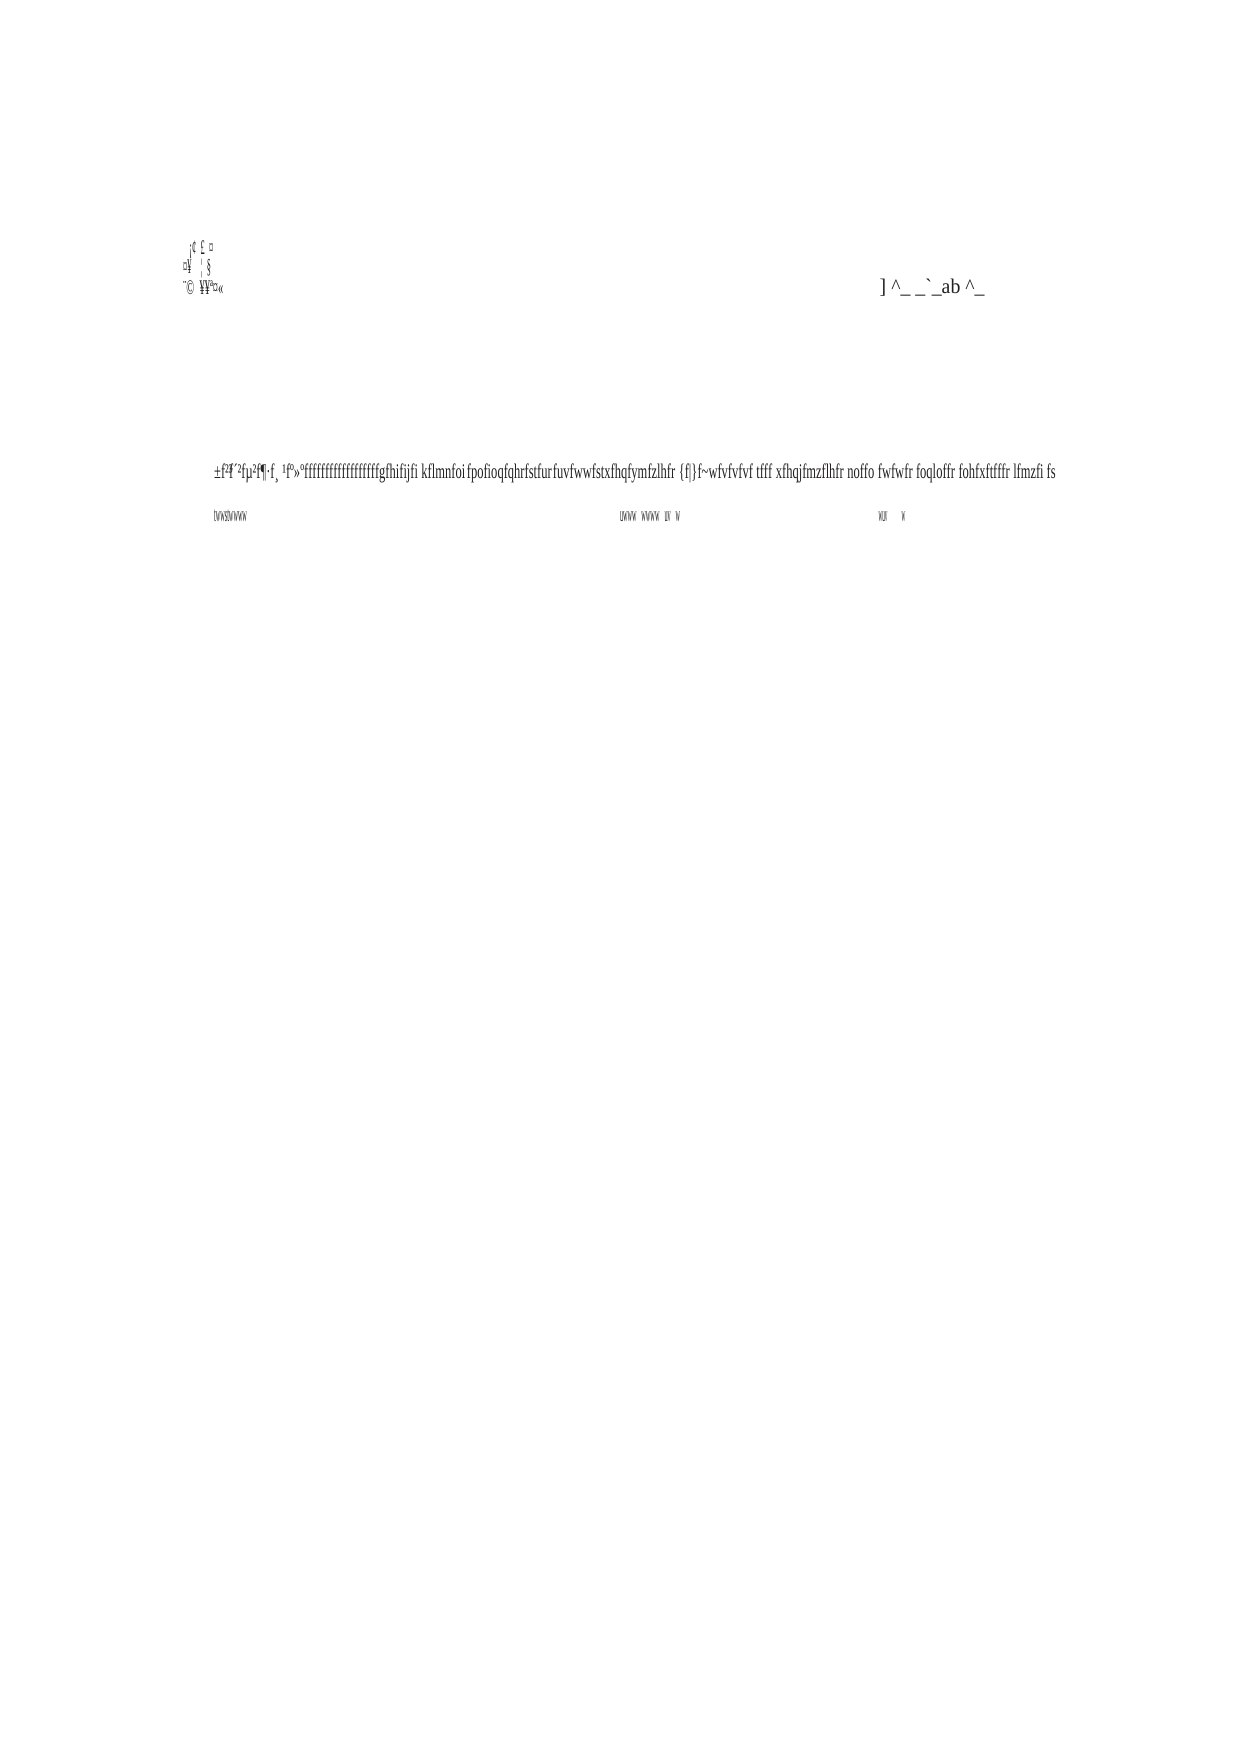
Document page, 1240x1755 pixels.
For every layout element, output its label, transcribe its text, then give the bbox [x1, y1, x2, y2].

text twwstwwww uwww wwww uv w wuv w [214, 503, 1150, 525]
text ±f²³f´²fµ²f¶·f¸ ¹fº»ºffffffffffffffffffgfhifijfi kflmnfoifpofioqfqhrfstfurfuvfwwfstxfhqfymfzlhfr {f|}f~wfvfvfvf tff f xfhqjfmzflhfr noffo fwfwfr foqloffr fohfxftfffr lfmzfifs [214, 461, 1150, 483]
